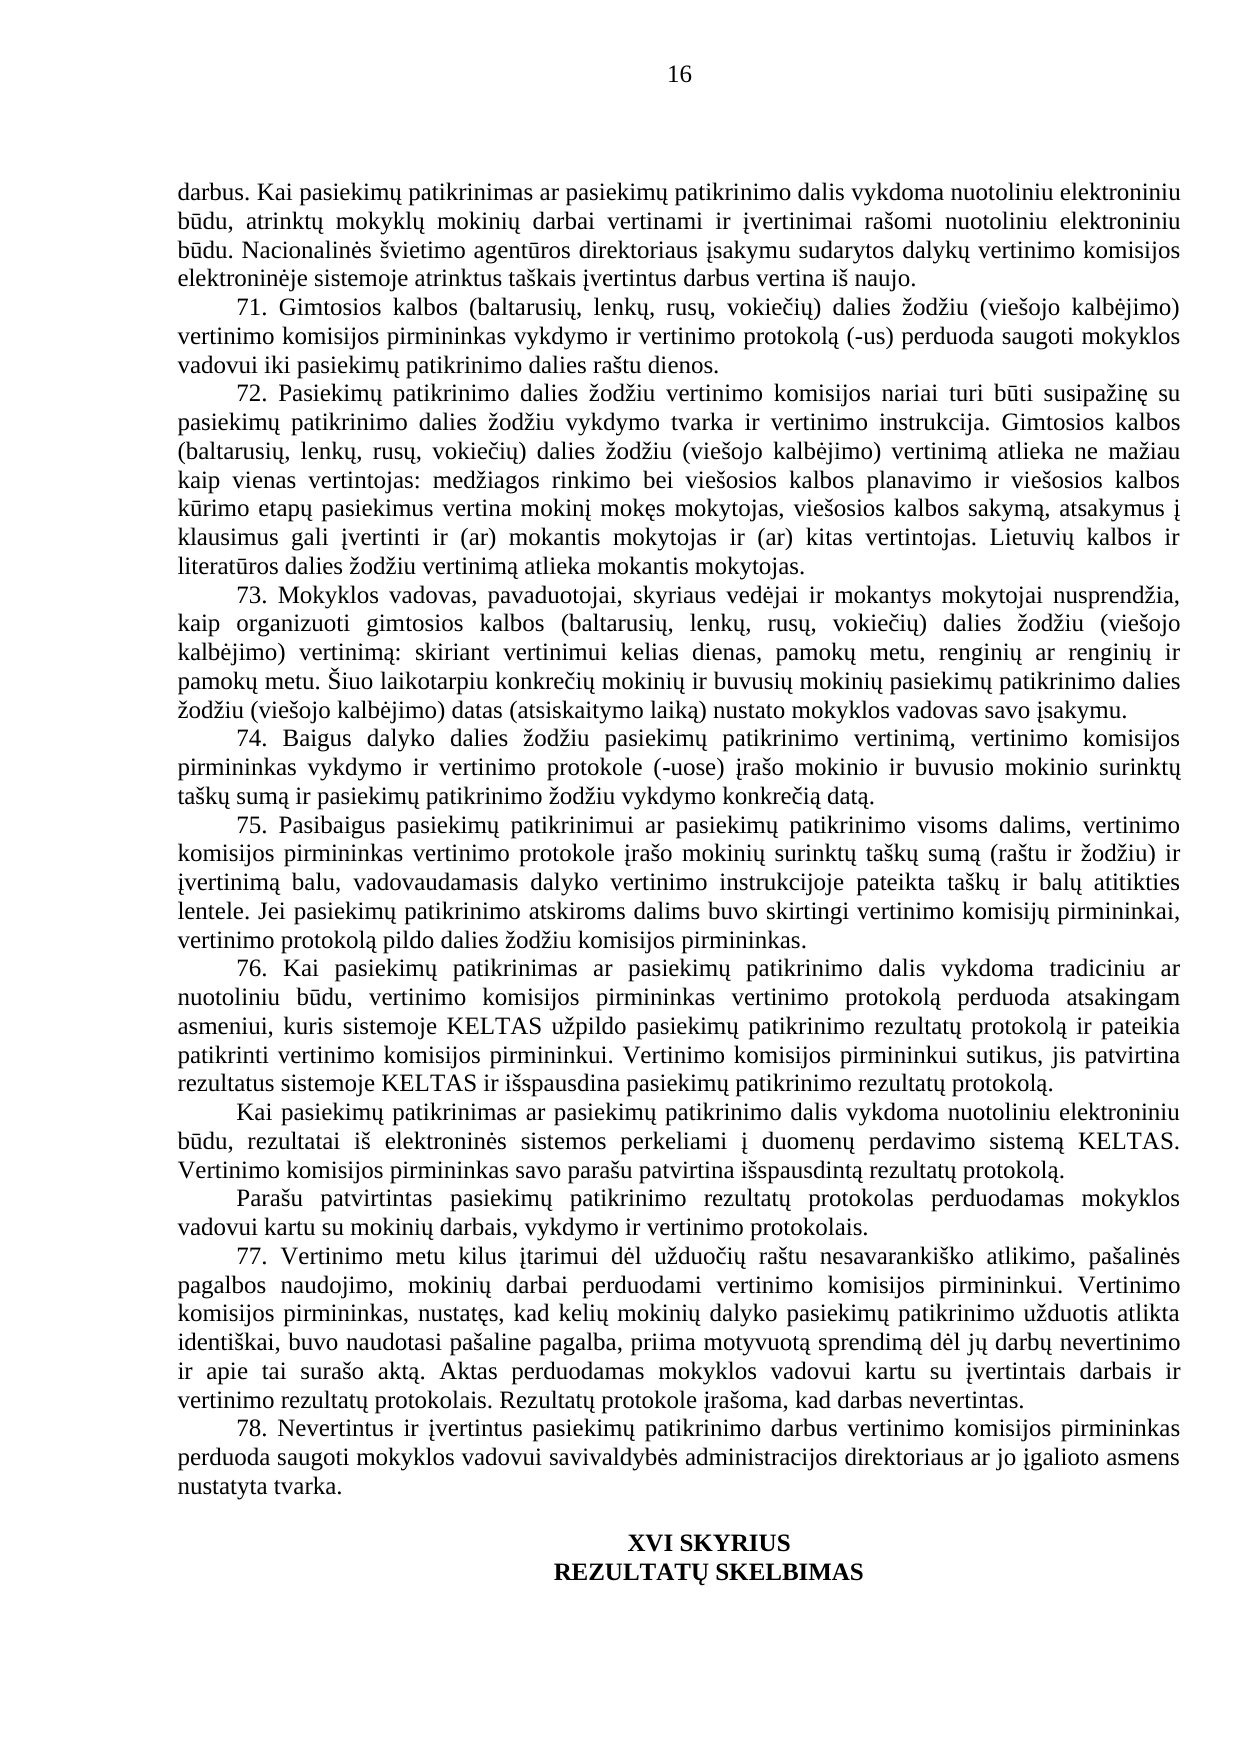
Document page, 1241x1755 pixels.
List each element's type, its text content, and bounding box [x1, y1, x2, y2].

text 71. Gimtosios kalbos (baltarusių, lenkų, rusų, vokiečių) dalies žodžiu (viešojo kalbėjimo) vertinimo komisijos pirmininkas vykdymo ir vertinimo protokolą (-us) perduoda saugoti mokyklos vadovui iki pasiekimų patikrinimo dalies raštu dienos. [177, 292, 1181, 378]
text REZULTATŲ SKELBIMAS [177, 1557, 1181, 1586]
text XVI SKYRIUS [177, 1528, 1181, 1557]
text darbus. Kai pasiekimų patikrinimas ar pasiekimų patikrinimo dalis vykdoma nuotoliniu elektroniniu būdu, atrinktų mokyklų mokinių darbai vertinami ir įvertinimai rašomi nuotoliniu elektroniniu būdu. Nacionalinės švietimo agentūros direktoriaus įsakymu sudarytos dalykų vertinimo komisijos elektroninėje sistemoje atrinktus taškais įvertintus darbus vertina iš naujo. [177, 177, 1181, 292]
text 76. Kai pasiekimų patikrinimas ar pasiekimų patikrinimo dalis vykdoma tradiciniu ar nuotoliniu būdu, vertinimo komisijos pirmininkas vertinimo protokolą perduoda atsakingam asmeniui, kuris sistemoje KELTAS užpildo pasiekimų patikrinimo rezultatų protokolą ir pateikia patikrinti vertinimo komisijos pirmininkui. Vertinimo komisijos pirmininkui sutikus, jis patvirtina rezultatus sistemoje KELTAS ir išspausdina pasiekimų patikrinimo rezultatų protokolą. [177, 953, 1181, 1097]
text Kai pasiekimų patikrinimas ar pasiekimų patikrinimo dalis vykdoma nuotoliniu elektroniniu būdu, rezultatai iš elektroninės sistemos perkeliami į duomenų perdavimo sistemą KELTAS. Vertinimo komisijos pirmininkas savo parašu patvirtina išspausdintą rezultatų protokolą. [177, 1097, 1181, 1183]
text Parašu patvirtintas pasiekimų patikrinimo rezultatų protokolas perduodamas mokyklos vadovui kartu su mokinių darbais, vykdymo ir vertinimo protokolais. [177, 1183, 1181, 1241]
text 75. Pasibaigus pasiekimų patikrinimui ar pasiekimų patikrinimo visoms dalims, vertinimo komisijos pirmininkas vertinimo protokole įrašo mokinių surinktų taškų sumą (raštu ir žodžiu) ir įvertinimą balu, vadovaudamasis dalyko vertinimo instrukcijoje pateikta taškų ir balų atitikties lentele. Jei pasiekimų patikrinimo atskiroms dalims buvo skirtingi vertinimo komisijų pirmininkai, vertinimo protokolą pildo dalies žodžiu komisijos pirmininkas. [177, 810, 1181, 953]
text 74. Baigus dalyko dalies žodžiu pasiekimų patikrinimo vertinimą, vertinimo komisijos pirmininkas vykdymo ir vertinimo protokole (-uose) įrašo mokinio ir buvusio mokinio surinktų taškų sumą ir pasiekimų patikrinimo žodžiu vykdymo konkrečią datą. [177, 723, 1181, 810]
text 77. Vertinimo metu kilus įtarimui dėl užduočių raštu nesavarankiško atlikimo, pašalinės pagalbos naudojimo, mokinių darbai perduodami vertinimo komisijos pirmininkui. Vertinimo komisijos pirmininkas, nustatęs, kad kelių mokinių dalyko pasiekimų patikrinimo užduotis atlikta identiškai, buvo naudotasi pašaline pagalba, priima motyvuotą sprendimą dėl jų darbų nevertinimo ir apie tai surašo aktą. Aktas perduodamas mokyklos vadovui kartu su įvertintais darbais ir vertinimo rezultatų protokolais. Rezultatų protokole įrašoma, kad darbas nevertintas. [177, 1241, 1181, 1413]
text 78. Nevertintus ir įvertintus pasiekimų patikrinimo darbus vertinimo komisijos pirmininkas perduoda saugoti mokyklos vadovui savivaldybės administracijos direktoriaus ar jo įgalioto asmens nustatyta tvarka. [177, 1413, 1181, 1500]
text 73. Mokyklos vadovas, pavaduotojai, skyriaus vedėjai ir mokantys mokytojai nusprendžia, kaip organizuoti gimtosios kalbos (baltarusių, lenkų, rusų, vokiečių) dalies žodžiu (viešojo kalbėjimo) vertinimą: skiriant vertinimui kelias dienas, pamokų metu, renginių ar renginių ir pamokų metu. Šiuo laikotarpiu konkrečių mokinių ir buvusių mokinių pasiekimų patikrinimo dalies žodžiu (viešojo kalbėjimo) datas (atsiskaitymo laiką) nustato mokyklos vadovas savo įsakymu. [177, 580, 1181, 723]
text 72. Pasiekimų patikrinimo dalies žodžiu vertinimo komisijos nariai turi būti susipažinę su pasiekimų patikrinimo dalies žodžiu vykdymo tvarka ir vertinimo instrukcija. Gimtosios kalbos (baltarusių, lenkų, rusų, vokiečių) dalies žodžiu (viešojo kalbėjimo) vertinimą atlieka ne mažiau kaip vienas vertintojas: medžiagos rinkimo bei viešosios kalbos planavimo ir viešosios kalbos kūrimo etapų pasiekimus vertina mokinį mokęs mokytojas, viešosios kalbos sakymą, atsakymus į klausimus gali įvertinti ir (ar) mokantis mokytojas ir (ar) kitas vertintojas. Lietuvių kalbos ir literatūros dalies žodžiu vertinimą atlieka mokantis mokytojas. [177, 378, 1181, 580]
